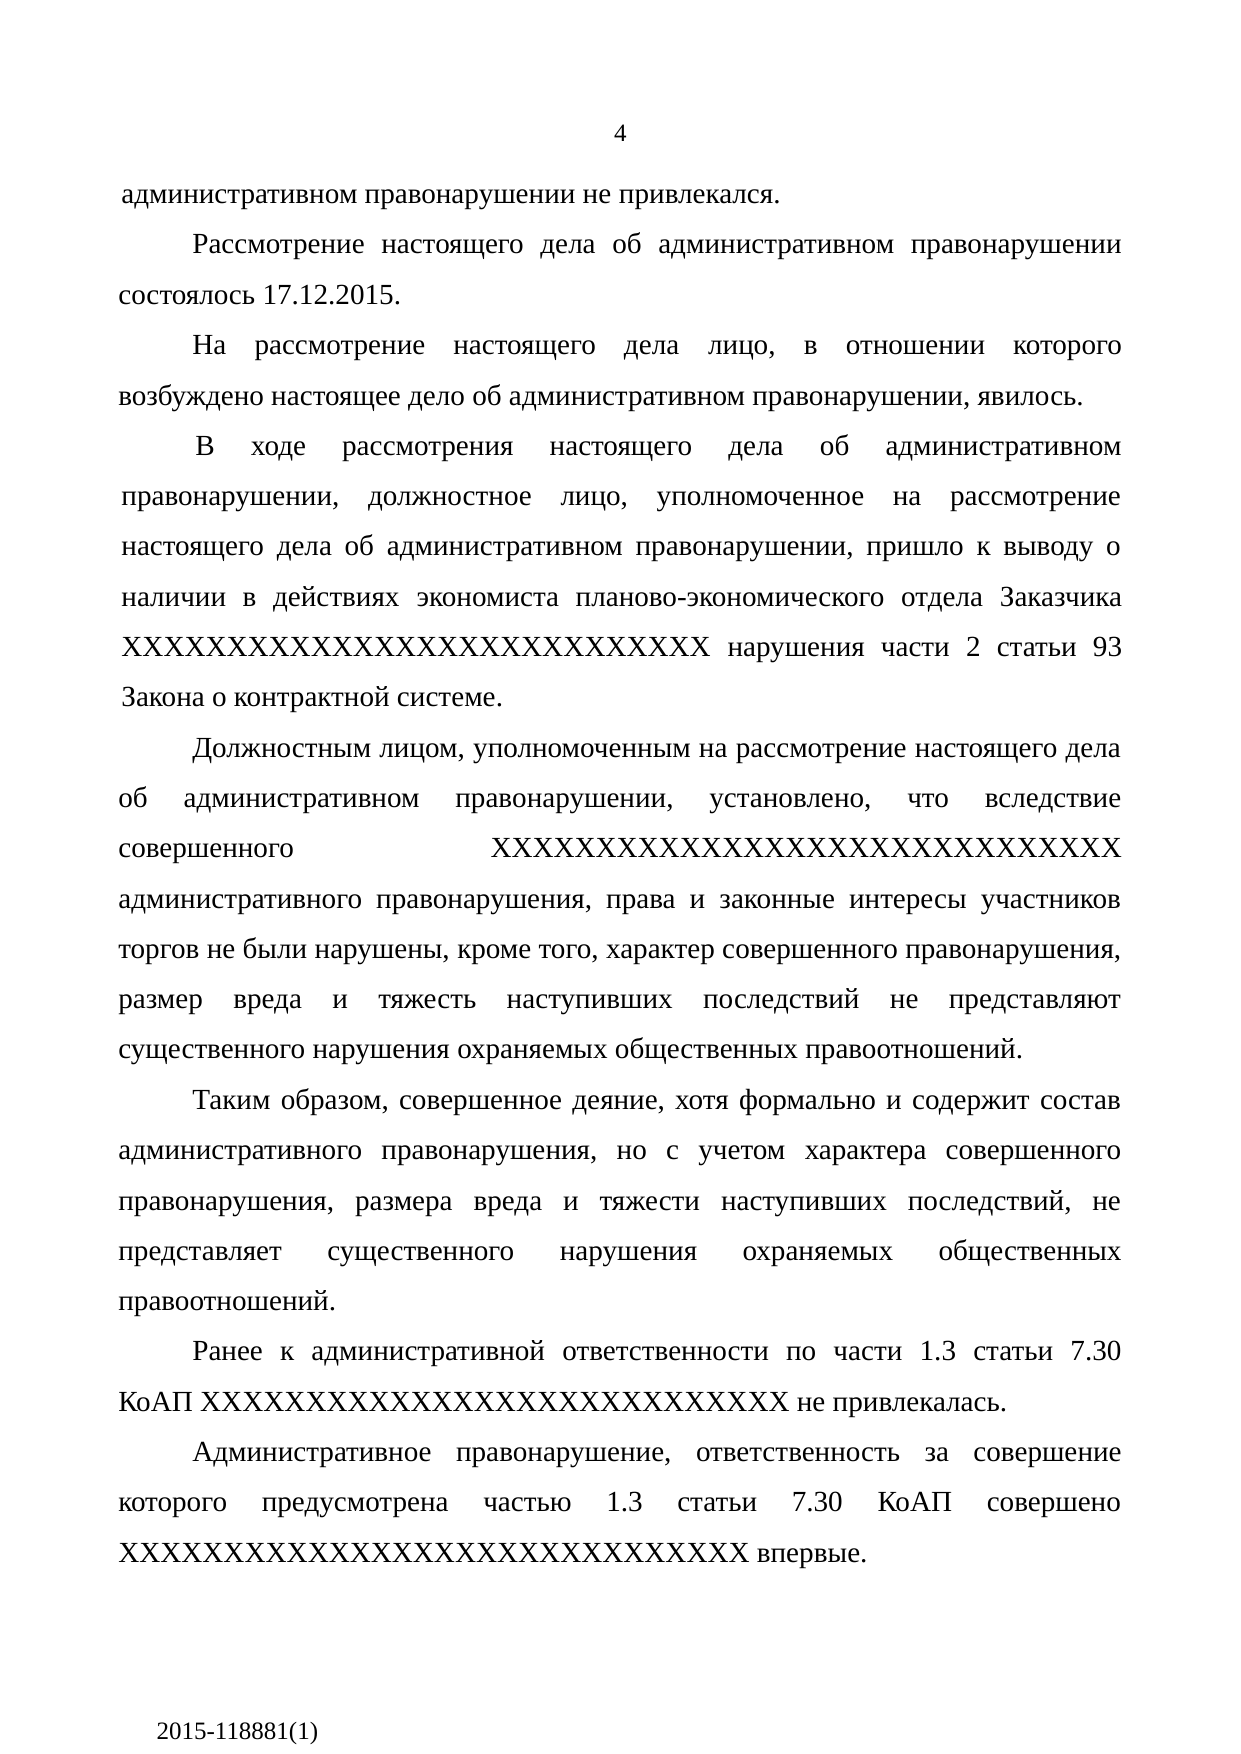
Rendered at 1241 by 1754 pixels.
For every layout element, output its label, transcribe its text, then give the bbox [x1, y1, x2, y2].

text На рассмотрение настоящего дела лицо, в отношении которого возбуждено настоящее дело об административном правонарушении, явилось. [118, 327, 1122, 411]
text Рассмотрение настоящего дела об административном правонарушении состоялось 17.12.2015. [118, 227, 1122, 311]
text В ходе рассмотрения настоящего дела об административном правонарушении, должностное лицо, уполномоченное на рассмотрение настоящего дела об административном правонарушении, пришло к выводу о наличии в действиях экономиста планово-экономического отдела Заказчика XXXXXXXXXXXXXXXXXXXXXXXXXXXX нарушения части 2 статьи 93 Закона о контрактной системе. [121, 428, 1122, 713]
text Должностным лицом, уполномоченным на рассмотрение настоящего дела об административном правонарушении, установлено, что вследствие совершенного XXXXXXXXXXXXXXXXXXXXXXXXXXXXXX административного правонарушения, права и законные интересы участников торгов не были нарушены, кроме того, характер совершенного правонарушения, размер вреда и тяжесть наступивших последствий не представляют существенного нарушения охраняемых общественных правоотношений. [118, 730, 1122, 1065]
text Административное правонарушение, ответственность за совершение которого предусмотрена частью 1.3 статьи 7.30 КоАП совершено XXXXXXXXXXXXXXXXXXXXXXXXXXXXXX впервые. [118, 1434, 1122, 1568]
text административном правонарушении не привлекался. [121, 176, 1122, 210]
text Ранее к административной ответственности по части 1.3 статьи 7.30 КоАП XXXXXXXXXXXXXXXXXXXXXXXXXXXX не привлекалась. [118, 1333, 1122, 1417]
text Таким образом, совершенное деяние, хотя формально и содержит состав административного правонарушения, но с учетом характера совершенного правонарушения, размера вреда и тяжести наступивших последствий, не представляет существенного нарушения охраняемых общественных правоотношений. [118, 1082, 1122, 1317]
